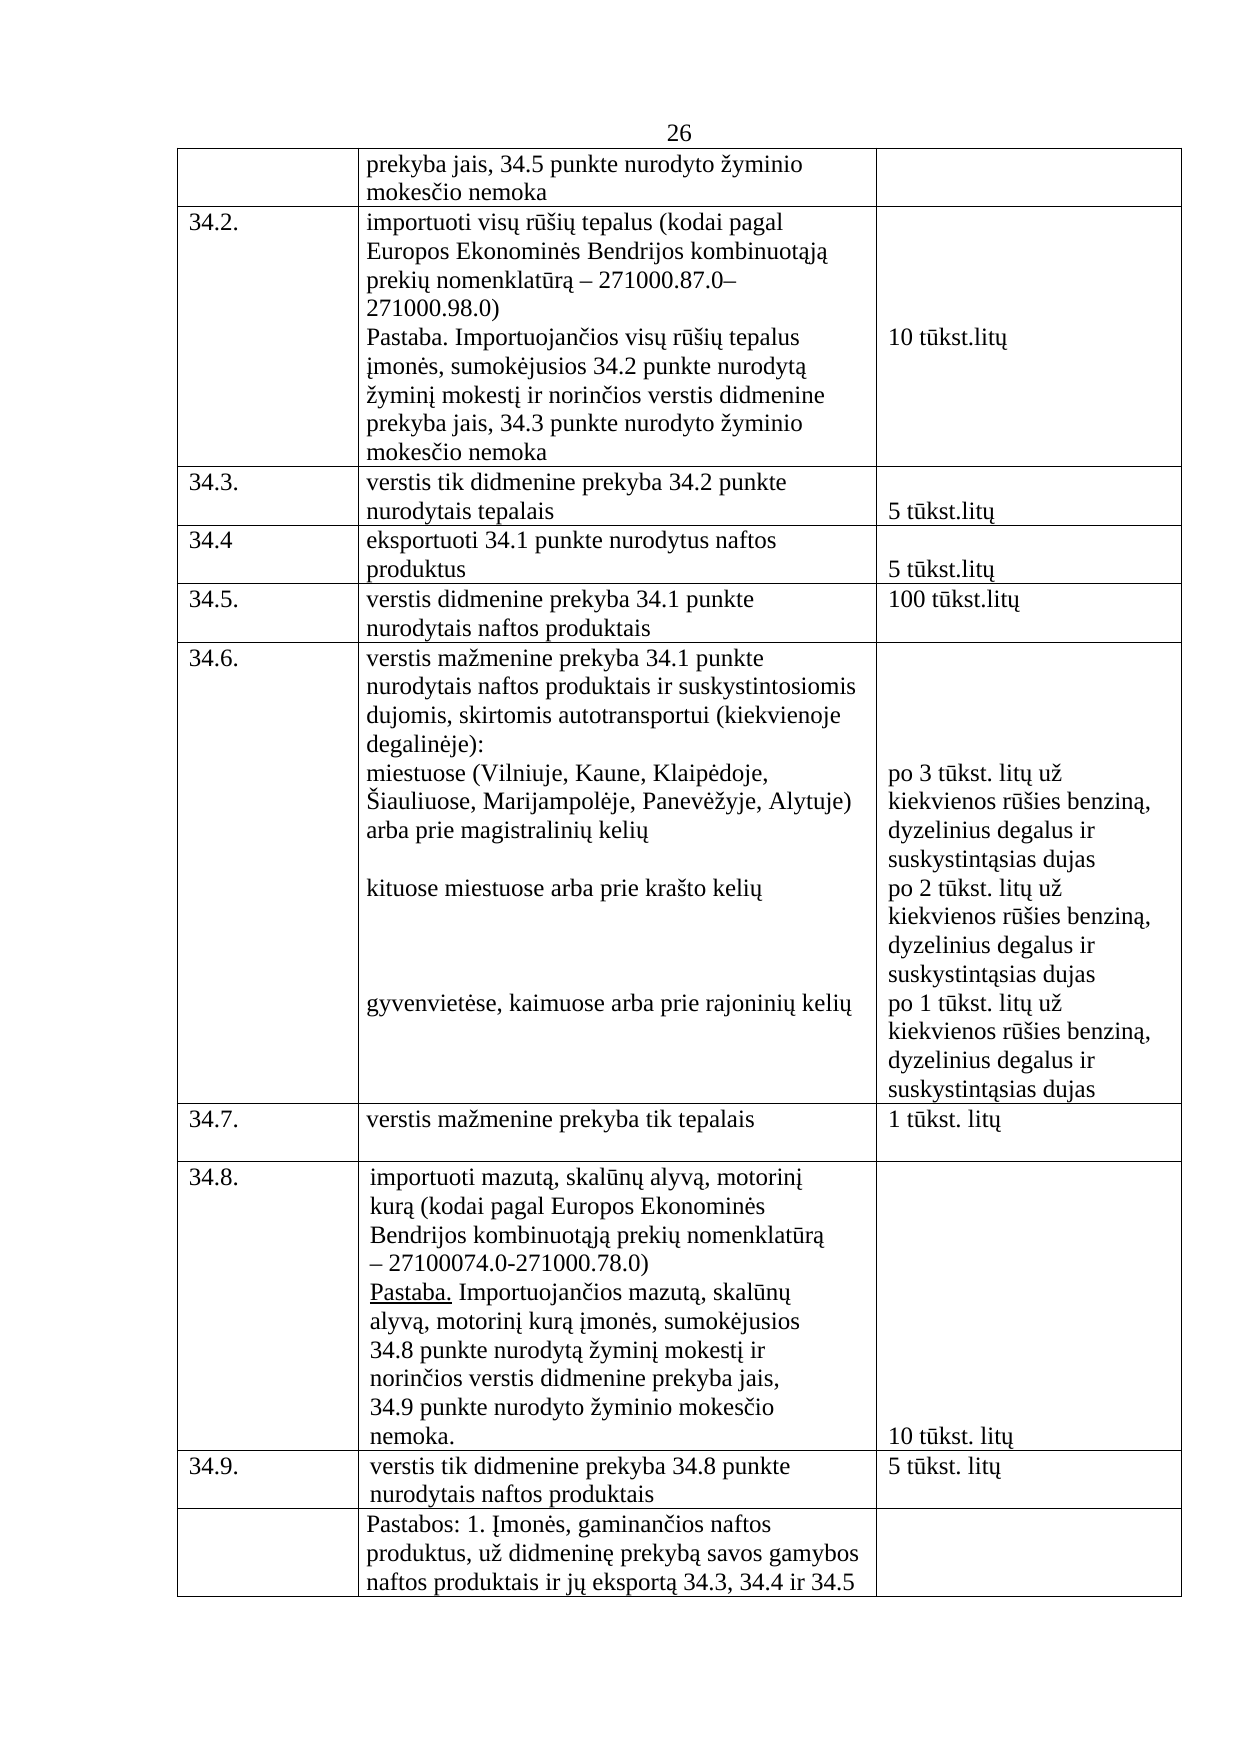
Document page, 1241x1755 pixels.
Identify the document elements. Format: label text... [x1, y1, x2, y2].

table_cell [877, 1509, 1181, 1596]
table_cell po 3 tūkst. litų už kiekvienos rūšies benziną, dyzelinius degalus ir suskystintąsias dujas po 2 tūkst. litų už kiekvienos rūšies benziną, dyzelinius degalus ir suskystintąsias dujas po 1 tūkst. litų už kiekvienos rūšies benziną, dyzelinius degalus ir suskystintąsias dujas [877, 643, 1181, 1103]
table_cell importuoti visų rūšių tepalus (kodai pagal Europos Ekonominės Bendrijos kombinuotąją prekių nomenklatūrą – 271000.87.0–271000.98.0) Pastaba. Importuojančios visų rūšių tepalus įmonės, sumokėjusios 34.2 punkte nurodytą žyminį mokestį ir norinčios verstis didmenine prekyba jais, 34.3 punkte nurodyto žyminio mokesčio nemoka [359, 207, 876, 466]
table_cell 34.4 [178, 526, 358, 583]
table_cell 5 tūkst. litų [877, 1451, 1181, 1508]
table_cell 10 tūkst.litų [877, 207, 1181, 466]
table_cell 1 tūkst. litų [877, 1104, 1181, 1161]
table_cell 5 tūkst.litų [877, 467, 1181, 524]
table_cell [178, 149, 358, 206]
table_cell 34.8. [178, 1162, 358, 1450]
table_cell [178, 1509, 358, 1596]
table_cell verstis mažmenine prekyba 34.1 punkte nurodytais naftos produktais ir suskystintosiomis dujomis, skirtomis autotransportui (kiekvienoje degalinėje): miestuose (Vilniuje, Kaune, Klaipėdoje, Šiauliuose, Marijampolėje, Panevėžyje, Alytuje) arba prie magistralinių kelių kituose miestuose arba prie krašto kelių gyvenvietėse, kaimuose arba prie rajoninių kelių [359, 643, 876, 1103]
table_cell 34.2. [178, 207, 358, 466]
table_cell eksportuoti 34.1 punkte nurodytus naftos produktus [359, 526, 876, 583]
table_cell verstis didmenine prekyba 34.1 punkte nurodytais naftos produktais [359, 584, 876, 642]
table_cell 34.7. [178, 1104, 358, 1161]
table_cell verstis mažmenine prekyba tik tepalais [359, 1104, 876, 1161]
table_cell 10 tūkst. litų [877, 1162, 1181, 1450]
table_cell importuoti mazutą, skalūnų alyvą, motorinį kurą (kodai pagal Europos Ekonominės Bendrijos kombinuotąją prekių nomenklatūrą – 27100074.0-271000.78.0) Pastaba. Importuojančios mazutą, skalūnų alyvą, motorinį kurą įmonės, sumokėjusios 34.8 punkte nurodytą žyminį mokestį ir norinčios verstis didmenine prekyba jais, 34.9 punkte nurodyto žyminio mokesčio nemoka. [359, 1162, 876, 1450]
table_cell verstis tik didmenine prekyba 34.8 punkte nurodytais naftos produktais [359, 1451, 876, 1508]
table_cell 34.6. [178, 643, 358, 1103]
table_cell verstis tik didmenine prekyba 34.2 punkte nurodytais tepalais [359, 467, 876, 524]
table_cell [877, 149, 1181, 206]
table_cell 34.5. [178, 584, 358, 642]
table_cell prekyba jais, 34.5 punkte nurodyto žyminio mokesčio nemoka [359, 149, 876, 206]
table_cell 100 tūkst.litų [877, 584, 1181, 642]
table_cell 34.9. [178, 1451, 358, 1508]
table_cell 5 tūkst.litų [877, 526, 1181, 583]
table_cell Pastabos: 1. Įmonės, gaminančios naftos produktus, už didmeninę prekybą savos gamybos naftos produktais ir jų eksportą 34.3, 34.4 ir 34.5 [359, 1509, 876, 1596]
table_cell 34.3. [178, 467, 358, 524]
